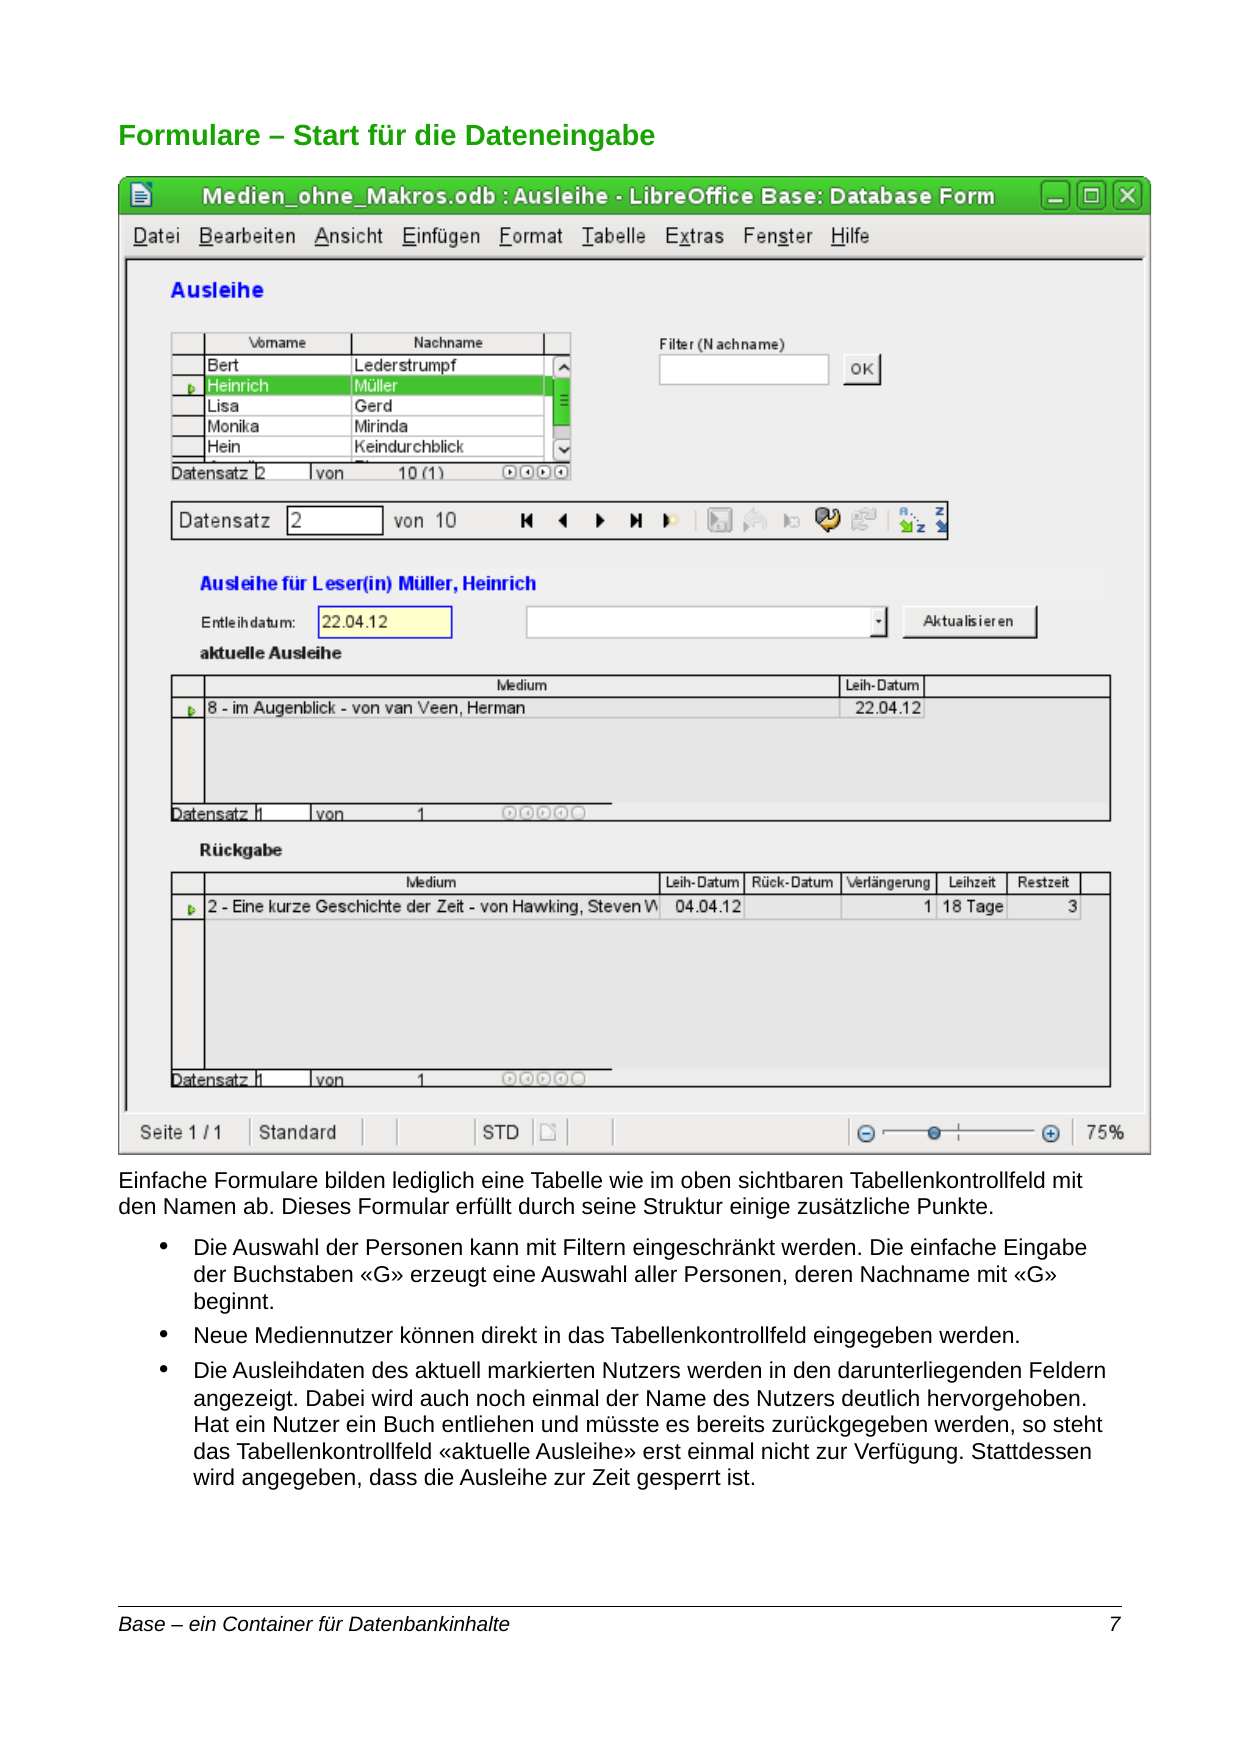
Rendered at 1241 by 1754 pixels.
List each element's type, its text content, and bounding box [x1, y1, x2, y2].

text Einfache Formulare bilden lediglich eine Tabelle wie im oben sichtbaren Tabellenkontrollfeld mit den Namen ab. Dieses Formular erfüllt durch seine Struktur einige zusätzliche Punkte. [118, 1167, 1122, 1220]
list Die Auswahl der Personen kann mit Filtern eingeschränkt werden. Die einfache Eingabe der Buchstaben «G» erzeugt eine Auswahl aller Personen, deren Nachname mit «G» beginnt. [156, 1232, 1122, 1314]
list Neue Mediennutzer können direkt in das Tabellenkontrollfeld eingegeben werden. [156, 1320, 1122, 1349]
picture [118, 176, 1152, 1155]
subtitle Formulare – Start für die Dateneingabe [118, 118, 1122, 152]
list Die Ausleihdaten des aktuell markierten Nutzers werden in den darunterliegenden Feldern angezeigt. Dabei wird auch noch einmal der Name des Nutzers deutlich hervorgehoben. Hat ein Nutzer ein Buch entliehen und müsste es bereits zurückgegeben werden, so steht das Tabellenkontrollfeld «aktuelle Ausleihe» erst einmal nicht zur Verfügung. Stattdessen wird angegeben, dass die Ausleihe zur Zeit gesperrt ist. [156, 1356, 1122, 1490]
